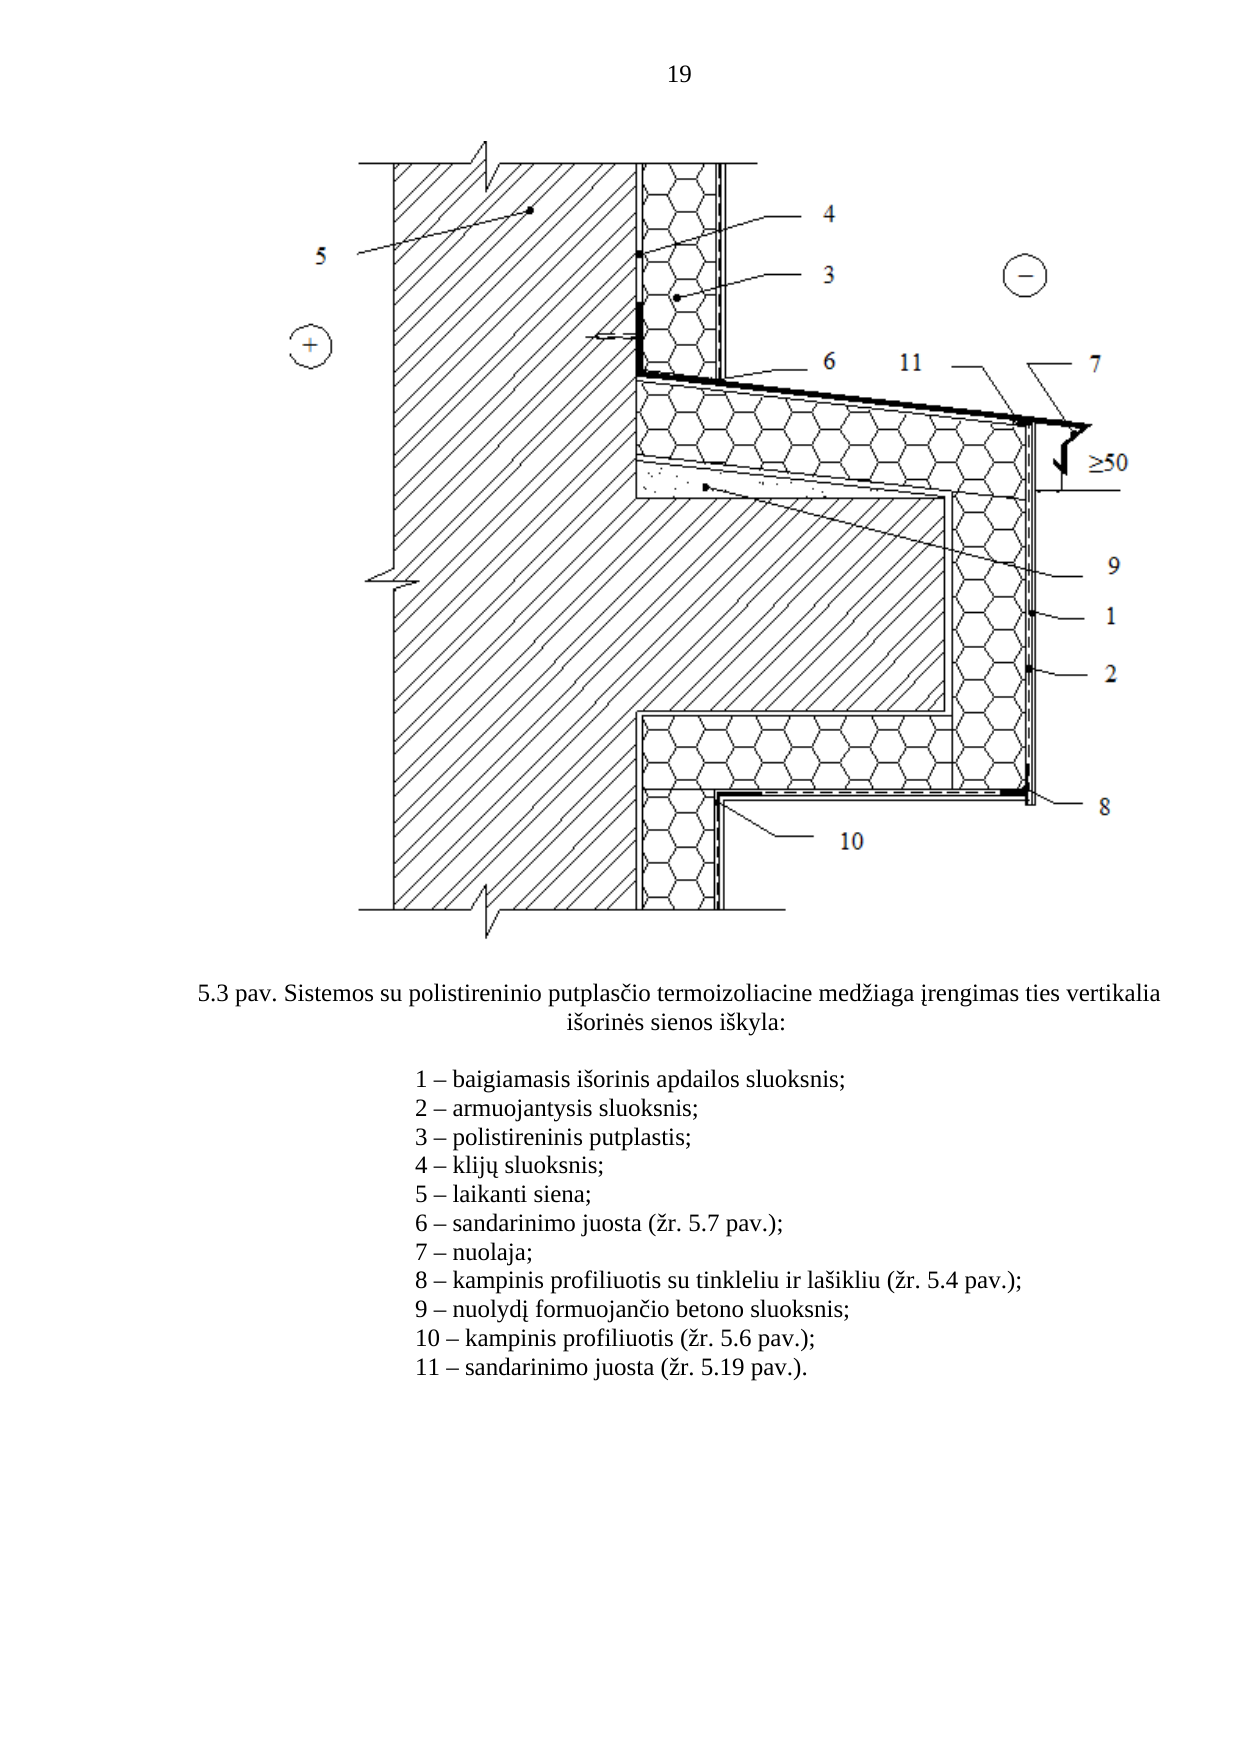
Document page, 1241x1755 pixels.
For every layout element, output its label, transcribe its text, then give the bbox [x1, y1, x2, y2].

text 5.3 pav. Sistemos su polistireninio putplasčio termoizoliacine medžiaga įrengimas ties vertikalia išorinės sienos iškyla: [177, 978, 1181, 1036]
text 7 – nuolaja; [415, 1237, 1181, 1266]
text 10 – kampinis profiliuotis (žr. 5.6 pav.); [415, 1323, 1181, 1352]
text 1 – baigiamasis išorinis apdailos sluoksnis; [415, 1064, 1181, 1093]
text 8 – kampinis profiliuotis su tinkleliu ir lašikliu (žr. 5.4 pav.); [415, 1266, 1181, 1294]
text 4 – klijų sluoksnis; [415, 1151, 1181, 1179]
text 9 – nuolydį formuojančio betono sluoksnis; [415, 1294, 1181, 1323]
text 11 – sandarinimo juosta (žr. 5.19 pav.). [415, 1352, 1181, 1381]
text 6 – sandarinimo juosta (žr. 5.7 pav.); [415, 1208, 1181, 1237]
text 2 – armuojantysis sluoksnis; [415, 1093, 1181, 1122]
text 3 – polistireninis putplastis; [415, 1122, 1181, 1151]
text (pav.) [177, 118, 1181, 949]
text 5 – laikanti siena; [415, 1179, 1181, 1208]
